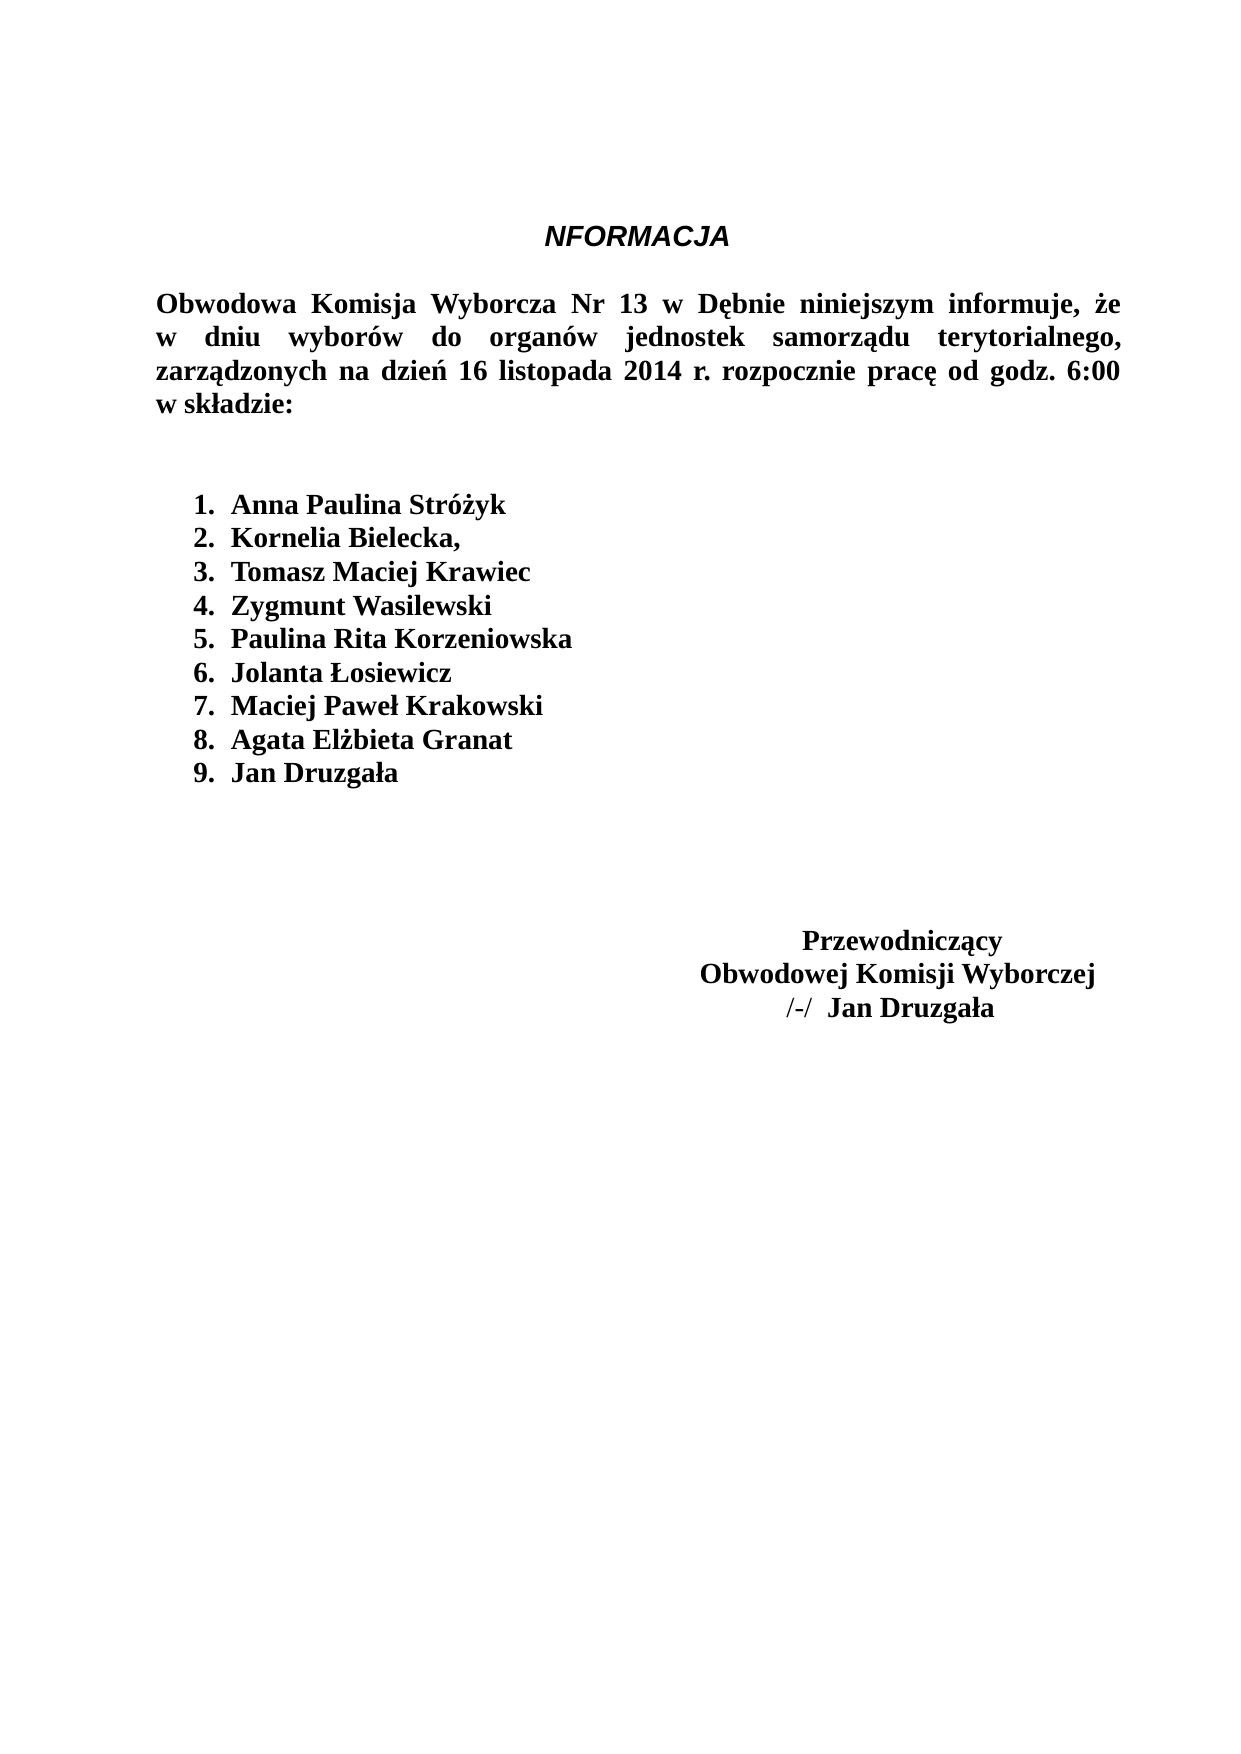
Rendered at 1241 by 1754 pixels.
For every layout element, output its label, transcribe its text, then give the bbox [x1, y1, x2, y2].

list Tomasz Maciej Krawiec [193, 554, 1122, 588]
list Kornelia Bielecka, [193, 521, 1122, 554]
list Anna Paulina Stróżyk [193, 487, 1122, 521]
list Maciej Paweł Krakowski [193, 688, 1122, 722]
list Jolanta Łosiewicz [193, 655, 1122, 688]
text /-/ Jan Druzgała [156, 990, 1122, 1024]
text Przewodniczący [193, 923, 1152, 957]
list Zygmunt Wasilewski [193, 588, 1122, 621]
text Obwodowej Komisji Wyborczej [118, 957, 1152, 990]
list Paulina Rita Korzeniowska [193, 621, 1122, 655]
text NFORMACJA [156, 219, 1122, 252]
text Obwodowa Komisja Wyborcza Nr 13 w Dębnie niniejszym informuje, że w dniu wyborów do organów jednostek samorządu terytorialnego, zarządzonych na dzień 16 listopada 2014 r. rozpocznie pracę od godz. 6:00 w składzie: [156, 286, 1122, 420]
list Agata Elżbieta Granat [193, 722, 1122, 755]
list Jan Druzgała [193, 755, 1122, 789]
